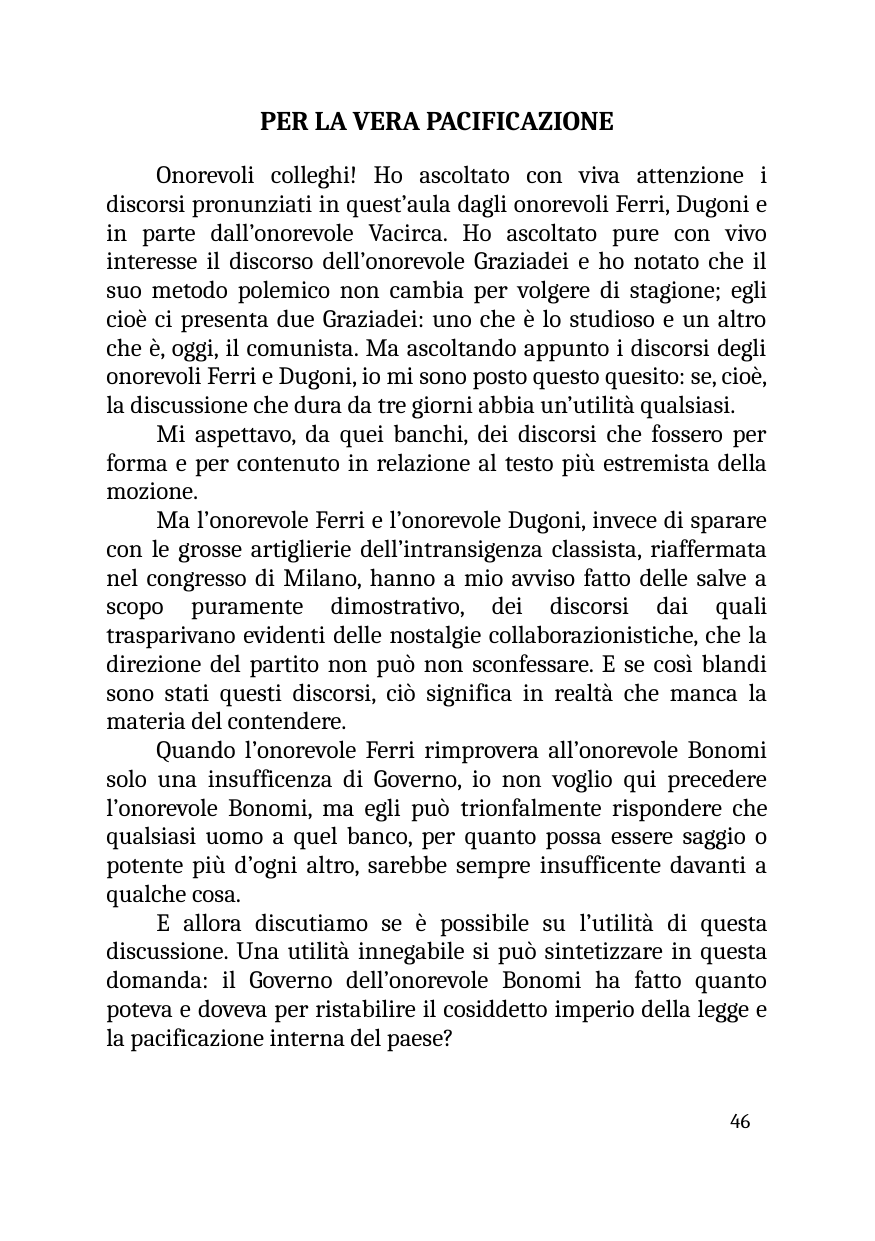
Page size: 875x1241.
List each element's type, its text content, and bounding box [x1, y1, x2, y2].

text Mi aspettavo, da quei banchi, dei discorsi che fossero per forma e per contenuto in relazione al testo più estremista della mozione. [106, 420, 768, 506]
text E allora discutiamo se è possibile su l’utilità di questa discussione. Una utilità innegabile si può sintetizzare in questa domanda: il Governo dell’onorevole Bonomi ha fatto quanto poteva e doveva per ristabilire il cosiddetto imperio della legge e la pacificazione interna del paese? [106, 908, 768, 1052]
text Ma l’onorevole Ferri e l’onorevole Dugoni, invece di sparare con le grosse artiglierie dell’intransigenza classista, riaffermata nel congresso di Milano, hanno a mio avviso fatto delle salve a scopo puramente dimostrativo, dei discorsi dai quali trasparivano evidenti delle nostalgie collaborazionistiche, che la direzione del partito non può non sconfessare. E se così blandi sono stati questi discorsi, ciò significa in realtà che manca la materia del contendere. [106, 506, 768, 736]
text Onorevoli colleghi! Ho ascoltato con viva attenzione i discorsi pronunziati in quest’aula dagli onorevoli Ferri, Dugoni e in parte dall’onorevole Vacirca. Ho ascoltato pure con vivo interesse il discorso dell’onorevole Graziadei e ho notato che il suo metodo polemico non cambia per volgere di stagione; egli cioè ci presenta due Graziadei: uno che è lo studioso e un altro che è, oggi, il comunista. Ma ascoltando appunto i discorsi degli onorevoli Ferri e Dugoni, io mi sono posto questo quesito: se, cioè, la discussione che dura da tre giorni abbia un’utilità qualsiasi. [106, 161, 768, 420]
subtitle PER LA VERA PACIFICAZIONE [106, 106, 768, 137]
text Quando l’onorevole Ferri rimprovera all’onorevole Bonomi solo una insufficenza di Governo, io non voglio qui precedere l’onorevole Bonomi, ma egli può trionfalmente rispondere che qualsiasi uomo a quel banco, per quanto possa essere saggio o potente più d’ogni altro, sarebbe sempre insufficente davanti a qualche cosa. [106, 736, 768, 908]
